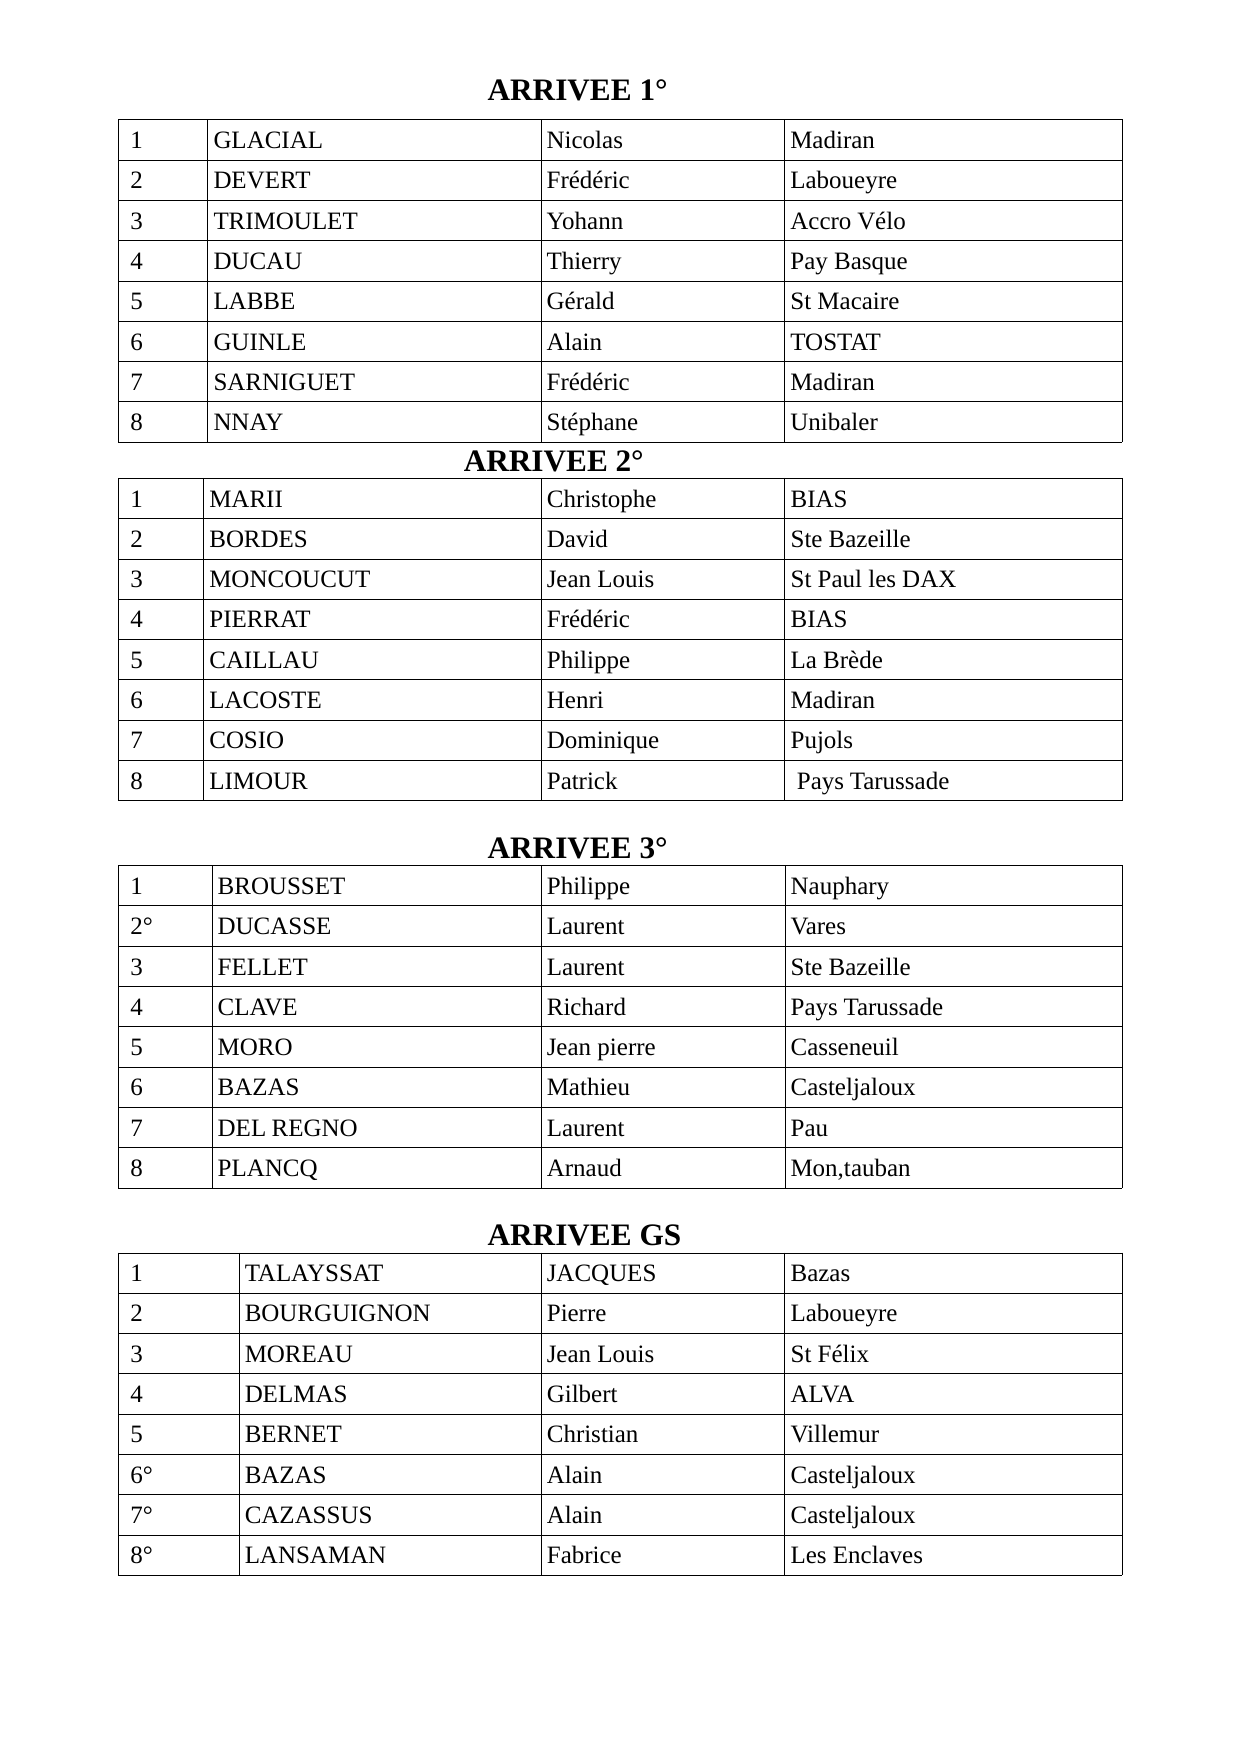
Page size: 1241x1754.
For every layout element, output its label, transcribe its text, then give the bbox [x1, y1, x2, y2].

table_cell St Paul les DAX [785, 560, 1122, 599]
table_cell LANSAMAN [240, 1536, 541, 1575]
table_cell BOURGUIGNON [240, 1294, 541, 1333]
table_cell 2 [119, 519, 203, 558]
table_cell Alain [542, 322, 784, 361]
table_cell 4 [119, 987, 212, 1026]
table_cell Christian [542, 1415, 784, 1454]
table_cell GUINLE [208, 322, 541, 361]
table_cell 5 [119, 1027, 212, 1067]
table_cell Casseneuil [786, 1027, 1122, 1067]
table_cell 8 [119, 761, 203, 800]
table_cell Dominique [542, 721, 784, 760]
text ARRIVEE 1° [118, 71, 1122, 107]
text ARRIVEE GS [118, 1216, 1122, 1252]
table_cell 8 [119, 402, 207, 442]
table_cell Gilbert [542, 1374, 784, 1414]
table_cell Henri [542, 680, 784, 720]
table_cell 5 [119, 640, 203, 679]
table_cell 6° [119, 1455, 239, 1494]
table_cell Pau [786, 1108, 1122, 1147]
table_header BROUSSET [213, 866, 541, 905]
table_cell 6 [119, 680, 203, 720]
table_cell CAZASSUS [240, 1495, 541, 1534]
table_cell CLAVE [213, 987, 541, 1026]
table_header Philippe [542, 866, 785, 905]
table_header JACQUES [542, 1254, 784, 1293]
text ARRIVEE 3° [118, 829, 1122, 865]
table_cell 5 [119, 282, 207, 321]
table_cell Casteljaloux [785, 1455, 1122, 1494]
table_cell 4 [119, 1374, 239, 1414]
table_header 1 [119, 1254, 239, 1293]
table_cell DEL REGNO [213, 1108, 541, 1147]
table_cell Laurent [542, 1108, 785, 1147]
table_cell Frédéric [542, 362, 784, 401]
table_cell 7 [119, 362, 207, 401]
table_cell Alain [542, 1495, 784, 1534]
table_header MARII [204, 479, 541, 518]
table_cell Les Enclaves [785, 1536, 1122, 1575]
table_cell Madiran [785, 362, 1122, 401]
table_cell Casteljaloux [785, 1495, 1122, 1534]
table_cell 8° [119, 1536, 239, 1575]
table_cell Yohann [542, 201, 784, 240]
table_cell Pierre [542, 1294, 784, 1333]
table_cell Vares [786, 906, 1122, 946]
table_cell Pays Tarussade [786, 987, 1122, 1026]
table_cell DUCASSE [213, 906, 541, 946]
table_cell 4 [119, 241, 207, 281]
table_cell Philippe [542, 640, 784, 679]
table_cell Alain [542, 1455, 784, 1494]
table_cell La Brède [785, 640, 1122, 679]
table_cell Mathieu [542, 1068, 785, 1107]
table_cell Thierry [542, 241, 784, 281]
text ARRIVEE 2° [118, 443, 1122, 478]
table_header GLACIAL [208, 120, 541, 159]
table_cell Accro Vélo [785, 201, 1122, 240]
table_cell St Macaire [785, 282, 1122, 321]
table_cell Gérald [542, 282, 784, 321]
table_cell Pays Tarussade [785, 761, 1122, 800]
table_cell MORO [213, 1027, 541, 1067]
table_cell LABBE [208, 282, 541, 321]
table_cell DEVERT [208, 161, 541, 200]
table_cell Casteljaloux [786, 1068, 1122, 1107]
table_cell Pujols [785, 721, 1122, 760]
table_cell 7° [119, 1495, 239, 1534]
table_cell 5 [119, 1415, 239, 1454]
table_cell 7 [119, 1108, 212, 1147]
table_cell TOSTAT [785, 322, 1122, 361]
table_cell LACOSTE [204, 680, 541, 720]
table_cell DUCAU [208, 241, 541, 281]
table_cell Arnaud [542, 1148, 785, 1188]
table_cell FELLET [213, 947, 541, 986]
table_header TALAYSSAT [240, 1254, 541, 1293]
table_cell Richard [542, 987, 785, 1026]
table_cell 2° [119, 906, 212, 946]
table_cell CAILLAU [204, 640, 541, 679]
table_cell 3 [119, 947, 212, 986]
table_cell Laboueyre [785, 1294, 1122, 1333]
table_cell Jean pierre [542, 1027, 785, 1067]
table_cell Fabrice [542, 1536, 784, 1575]
table_cell PLANCQ [213, 1148, 541, 1188]
table_header Christophe [542, 479, 784, 518]
table_header 1 [119, 479, 203, 518]
table_cell Ste Bazeille [786, 947, 1122, 986]
table_cell Jean Louis [542, 1334, 784, 1373]
table_cell BERNET [240, 1415, 541, 1454]
table_cell Laboueyre [785, 161, 1122, 200]
table_cell PIERRAT [204, 600, 541, 639]
table_cell DELMAS [240, 1374, 541, 1414]
table_cell TRIMOULET [208, 201, 541, 240]
table_cell Stéphane [542, 402, 784, 442]
table_cell 3 [119, 201, 207, 240]
table_cell BIAS [785, 600, 1122, 639]
table_cell Unibaler [785, 402, 1122, 442]
table_cell Laurent [542, 906, 785, 946]
table_cell 2 [119, 161, 207, 200]
table_cell Villemur [785, 1415, 1122, 1454]
table_cell 3 [119, 560, 203, 599]
table_cell Laurent [542, 947, 785, 986]
table_cell 6 [119, 322, 207, 361]
table_header BIAS [785, 479, 1122, 518]
table_cell COSIO [204, 721, 541, 760]
table_header Nauphary [786, 866, 1122, 905]
table_cell NNAY [208, 402, 541, 442]
table_cell Jean Louis [542, 560, 784, 599]
table_cell Ste Bazeille [785, 519, 1122, 558]
table_cell 2 [119, 1294, 239, 1333]
table_cell 3 [119, 1334, 239, 1373]
table_cell Madiran [785, 680, 1122, 720]
table_cell Patrick [542, 761, 784, 800]
table_cell SARNIGUET [208, 362, 541, 401]
table_cell 7 [119, 721, 203, 760]
table_cell 6 [119, 1068, 212, 1107]
table_cell Mon,tauban [786, 1148, 1122, 1188]
table_cell MONCOUCUT [204, 560, 541, 599]
table_header Madiran [785, 120, 1122, 159]
table_cell Pay Basque [785, 241, 1122, 281]
table_cell BAZAS [213, 1068, 541, 1107]
table_cell Frédéric [542, 600, 784, 639]
table_cell LIMOUR [204, 761, 541, 800]
table_cell St Félix [785, 1334, 1122, 1373]
table_header 1 [119, 120, 207, 159]
table_cell 4 [119, 600, 203, 639]
table_header 1 [119, 866, 212, 905]
table_header Nicolas [542, 120, 784, 159]
table_cell 8 [119, 1148, 212, 1188]
table_cell MOREAU [240, 1334, 541, 1373]
table_cell Frédéric [542, 161, 784, 200]
table_cell ALVA [785, 1374, 1122, 1414]
table_cell David [542, 519, 784, 558]
table_cell BAZAS [240, 1455, 541, 1494]
table_cell BORDES [204, 519, 541, 558]
table_header Bazas [785, 1254, 1122, 1293]
